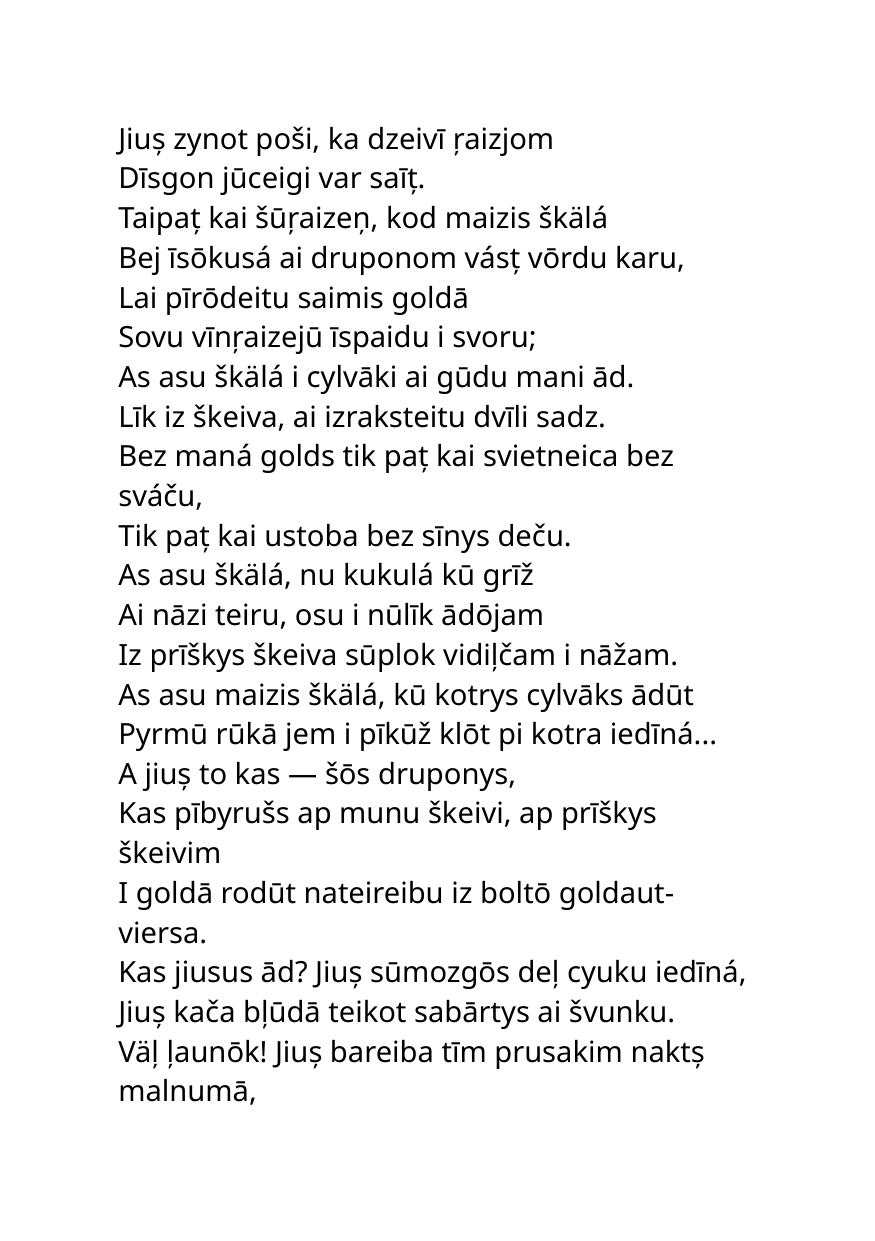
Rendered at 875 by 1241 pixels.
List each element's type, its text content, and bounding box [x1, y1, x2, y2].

text As asu škälá, nu kukulá kū grīž [118, 555, 756, 594]
text I goldā rodūt nateireibu iz boltō goldaut-viersa. [118, 872, 756, 952]
text As asu škälá i cylvāki ai gūdu mani ād. [118, 356, 756, 396]
text Ai nāzi teiru, osu i nūlīk ādōjam [118, 594, 756, 634]
text Pyrmū rūkā jem i pīkūž klōt pi kotra iedīná... [118, 713, 756, 753]
text Taipaț kai šūŗaizeņ, kod maizis škälá [118, 197, 756, 237]
text Iz prīškys škeiva sūplok vidiļčam i nāžam. [118, 634, 756, 674]
text Sovu vīnŗaizejū īspaidu i svoru; [118, 317, 756, 356]
text Jiuș kača bļūdā teikot sabārtys ai švunku. [118, 991, 756, 1031]
text Kas pībyrušs ap munu škeivi, ap prīškys škeivim [118, 793, 756, 872]
text Dīsgon jūceigi var saīț. [118, 158, 756, 197]
text Bez maná golds tik paț kai svietneica bez sváču, [118, 436, 756, 515]
text Līk iz škeiva, ai izraksteitu dvīli sadz. [118, 396, 756, 436]
text Kas jiusus ād? Jiuș sūmozgōs deļ cyuku iedīná, [118, 952, 756, 991]
text Tik paț kai ustoba bez sīnys deču. [118, 515, 756, 555]
text Jiuș zynot poši, ka dzeivī ŗaizjom [118, 118, 756, 158]
text A jiuș to kas — šōs druponys, [118, 753, 756, 793]
text Bej īsōkusá ai druponom vásț vōrdu karu, [118, 237, 756, 277]
text Väļ ļaunōk! Jiuș bareiba tīm prusakim naktș malnumā, [118, 1031, 756, 1110]
text Lai pīrōdeitu saimis goldā [118, 277, 756, 317]
text As asu maizis škälá, kū kotrys cylvāks ādūt [118, 674, 756, 713]
